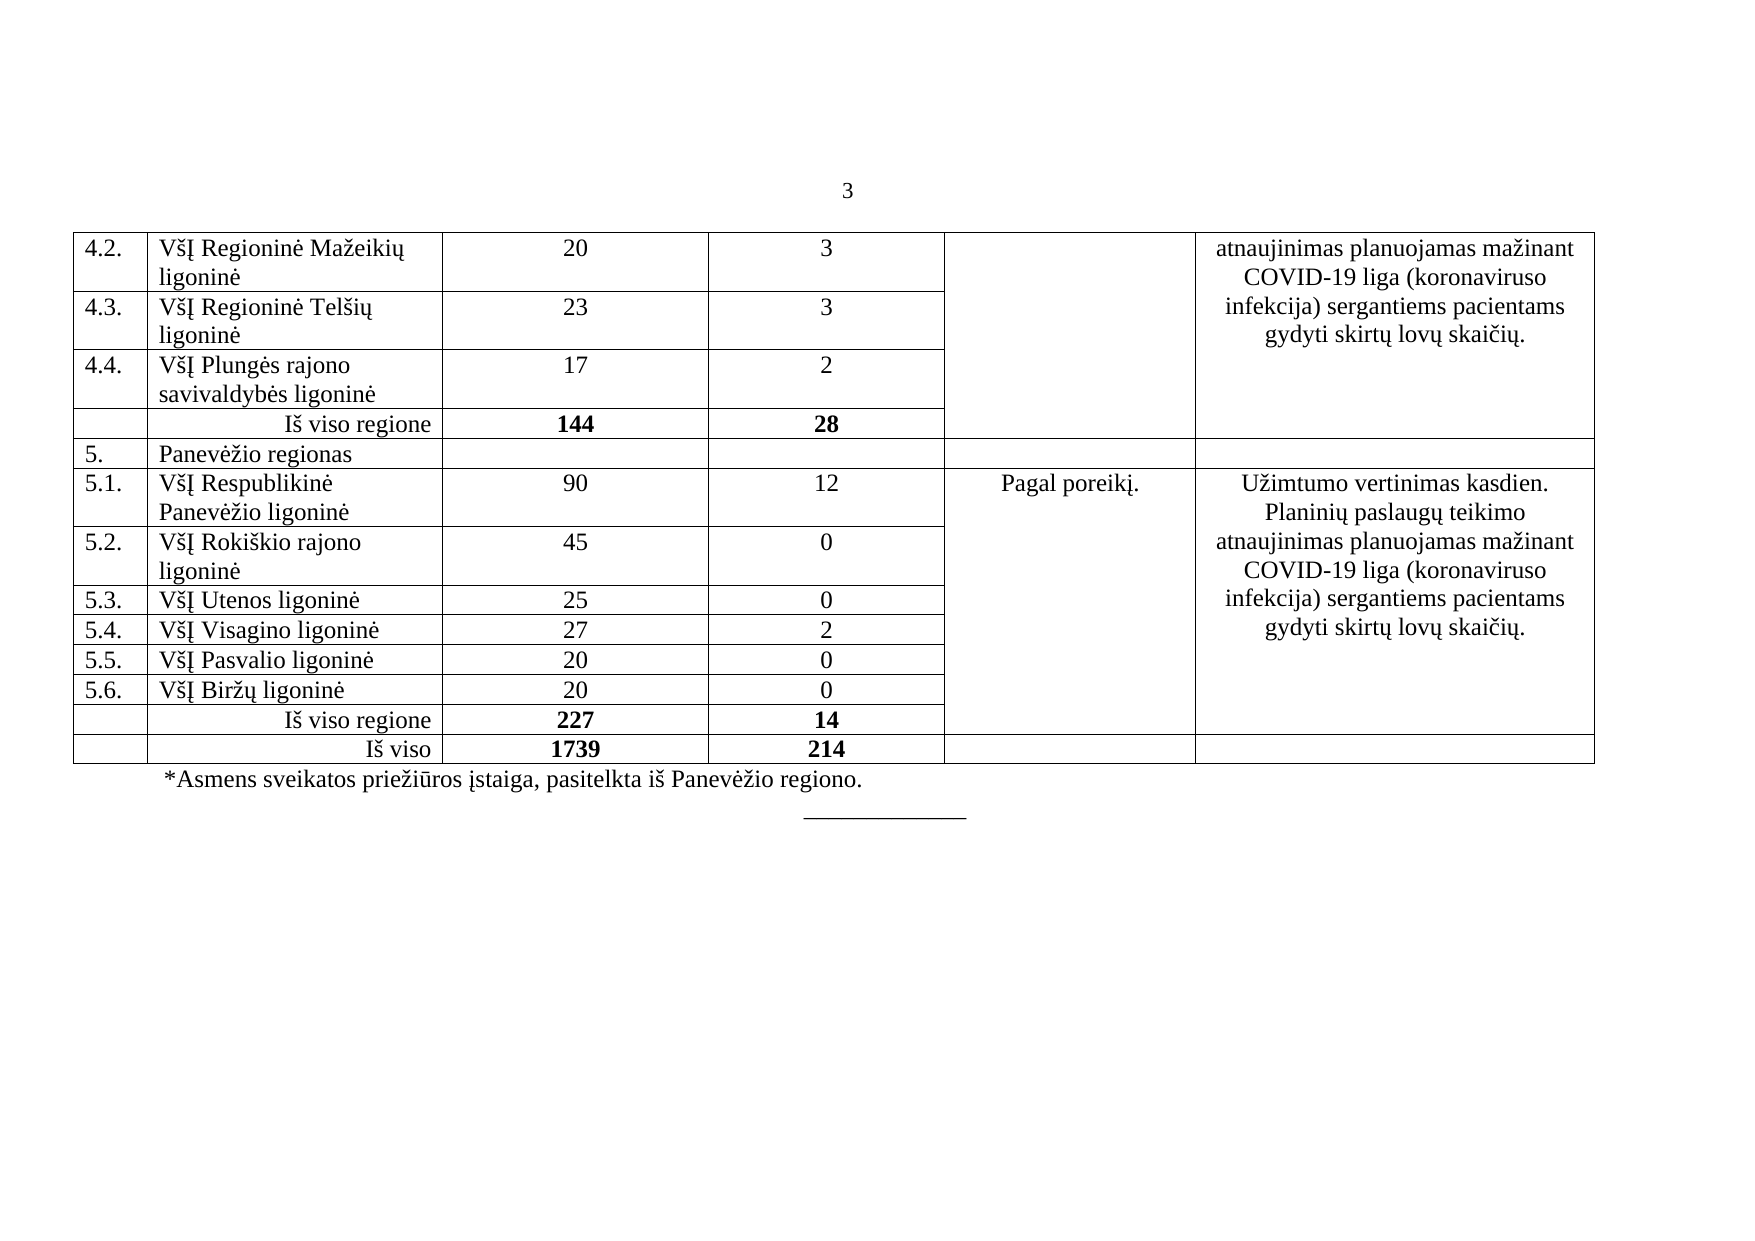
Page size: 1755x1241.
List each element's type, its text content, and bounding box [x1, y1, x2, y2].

table_cell 5.3. [74, 586, 147, 614]
table_cell 20 [443, 233, 708, 291]
table_cell VšĮ Respublikinė Panevėžio ligoninė [148, 469, 442, 526]
table_cell [74, 705, 147, 733]
table_cell [945, 735, 1195, 763]
table_cell 3 [709, 233, 944, 291]
table_cell 5.4. [74, 615, 147, 644]
table_cell VšĮ Rokiškio rajono ligoninė [148, 527, 442, 584]
table_cell 14 [709, 705, 944, 733]
table_cell VšĮ Biržų ligoninė [148, 675, 442, 704]
table_cell VšĮ Pasvalio ligoninė [148, 645, 442, 674]
table_cell 0 [709, 675, 944, 704]
table_cell 27 [443, 615, 708, 644]
table_cell Užimtumo vertinimas kasdien. Planinių paslaugų teikimo atnaujinimas planuojamas mažinant COVID-19 liga (koronaviruso infekcija) sergantiems pacientams gydyti skirtų lovų skaičių. [1196, 469, 1594, 733]
table_cell 5. [74, 439, 147, 467]
table_cell [1196, 439, 1594, 467]
table_cell 3 [709, 292, 944, 349]
table_cell 5.1. [74, 469, 147, 526]
table_cell 0 [709, 527, 944, 584]
table_cell [443, 439, 708, 467]
table_cell 1739 [443, 735, 708, 763]
table_cell 28 [709, 409, 944, 438]
table_cell 0 [709, 645, 944, 674]
table_cell [1196, 735, 1594, 763]
table_cell 214 [709, 735, 944, 763]
table_cell [945, 439, 1195, 467]
table_cell 227 [443, 705, 708, 733]
text _____________ [164, 793, 1606, 822]
table_cell VšĮ Regioninė Telšių ligoninė [148, 292, 442, 349]
table_cell atnaujinimas planuojamas mažinant COVID-19 liga (koronaviruso infekcija) sergantiems pacientams gydyti skirtų lovų skaičių. [1196, 233, 1594, 438]
table_cell 4.2. [74, 233, 147, 291]
table_cell 5.5. [74, 645, 147, 674]
table_cell 20 [443, 645, 708, 674]
table_cell 5.2. [74, 527, 147, 584]
table_cell 45 [443, 527, 708, 584]
table_cell 2 [709, 615, 944, 644]
table_cell 12 [709, 469, 944, 526]
table_cell 90 [443, 469, 708, 526]
table_cell VšĮ Plungės rajono savivaldybės ligoninė [148, 350, 442, 408]
table_cell [74, 735, 147, 763]
table_cell Iš viso regione [148, 409, 442, 438]
table_cell 17 [443, 350, 708, 408]
table_cell 4.4. [74, 350, 147, 408]
table_cell VšĮ Regioninė Mažeikių ligoninė [148, 233, 442, 291]
table_cell Panevėžio regionas [148, 439, 442, 467]
table_cell 23 [443, 292, 708, 349]
table_cell [709, 439, 944, 467]
table_cell 2 [709, 350, 944, 408]
table_cell 5.6. [74, 675, 147, 704]
table_cell VšĮ Utenos ligoninė [148, 586, 442, 614]
table_cell [74, 409, 147, 438]
table_cell Iš viso regione [148, 705, 442, 733]
table_cell 4.3. [74, 292, 147, 349]
table_cell 144 [443, 409, 708, 438]
table_cell 20 [443, 675, 708, 704]
table_cell VšĮ Visagino ligoninė [148, 615, 442, 644]
table_cell [945, 233, 1195, 438]
text *Asmens sveikatos priežiūros įstaiga, pasitelkta iš Panevėžio regiono. [164, 764, 1606, 793]
table_cell Iš viso [148, 735, 442, 763]
table_cell 25 [443, 586, 708, 614]
table_cell Pagal poreikį. [945, 469, 1195, 733]
table_cell 0 [709, 586, 944, 614]
